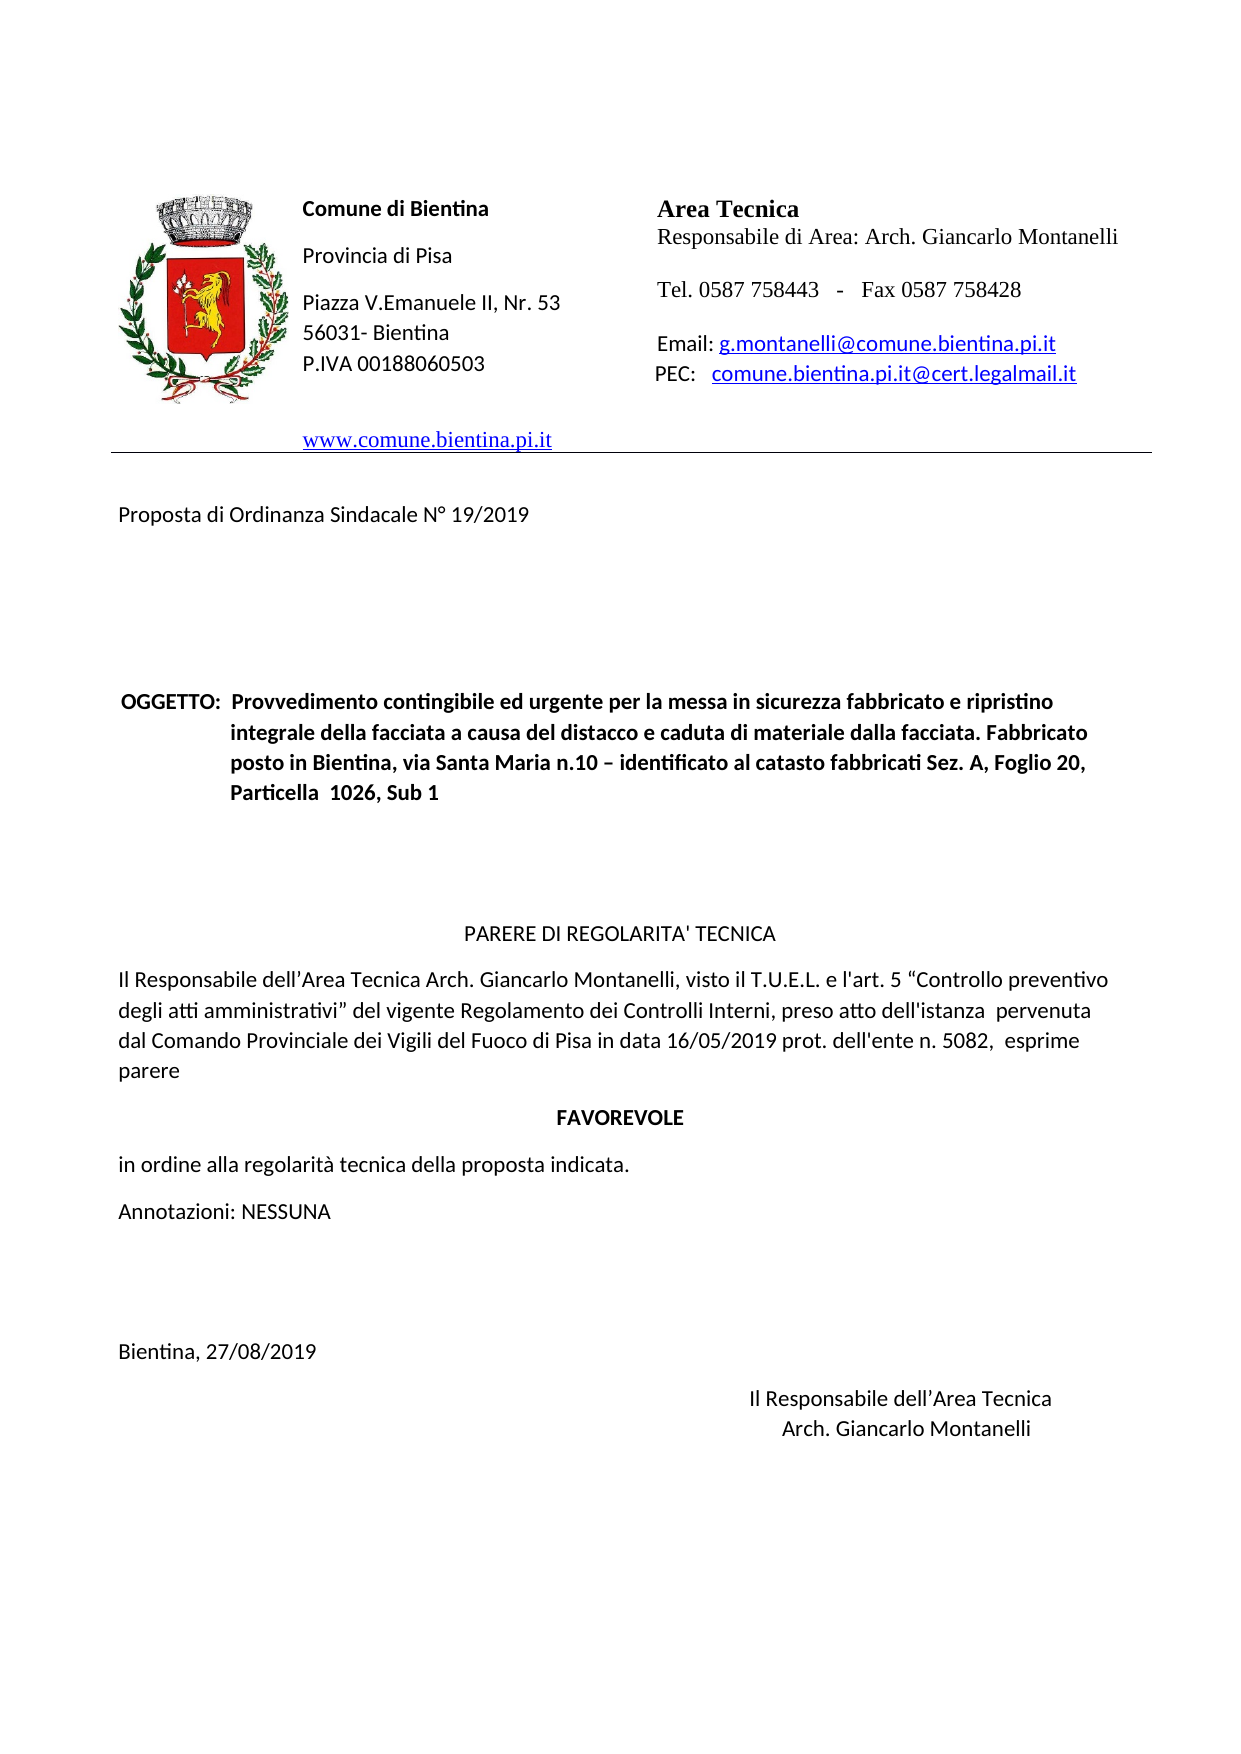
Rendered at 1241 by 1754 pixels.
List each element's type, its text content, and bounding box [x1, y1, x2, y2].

table_header Area Tecnica Responsabile di Area: Arch. Giancarlo Montanelli Tel. 0587 758443 - Fax 0587 758428 Email: g.montanelli@comune.bientina.pi.it PEC: comune.bientina.pi.it@cert.legalmail.it [650, 195, 1152, 452]
text OGGETTO: Provvedimento contingibile ed urgente per la messa in sicurezza fabbricato e ripristino integrale della facciata a causa del distacco e caduta di materiale dalla facciata. Fabbricato posto in Bientina, via Santa Maria n.10 – identificato al catasto fabbricati Sez. A, Foglio 20, Particella 1026, Sub 1 [121, 687, 1122, 806]
text PARERE DI REGOLARITA' TECNICA [118, 919, 1122, 947]
picture [118, 194, 289, 404]
text Il Responsabile dell’Area Tecnica Arch. Giancarlo Montanelli, visto il T.U.E.L. e l'art. 5 “Controllo preventivo degli atti amministrativi” del vigente Regolamento dei Controlli Interni, preso atto dell'istanza pervenuta dal Comando Provinciale dei Vigili del Fuoco di Pisa in data 16/05/2019 prot. dell'ente n. 5082, esprime parere [118, 966, 1122, 1084]
text in ordine alla regolarità tecnica della proposta indicata. [118, 1150, 1122, 1178]
table_header Comune di Bientina Provincia di Pisa Piazza V.Emanuele II, Nr. 53 56031- Bientina P.IVA 00188060503 www.comune.bientina.pi.it [295, 195, 649, 452]
text Annotazioni: NESSUNA [118, 1197, 1122, 1225]
text Arch. Giancarlo Montanelli [708, 1414, 1122, 1443]
table_header [111, 195, 295, 452]
text FAVOREVOLE [118, 1103, 1122, 1131]
text Proposta di Ordinanza Sindacale N° 19/2019 [118, 500, 1122, 528]
text Il Responsabile dell’Area Tecnica [634, 1384, 1122, 1412]
text Bientina, 27/08/2019 [118, 1337, 1122, 1366]
